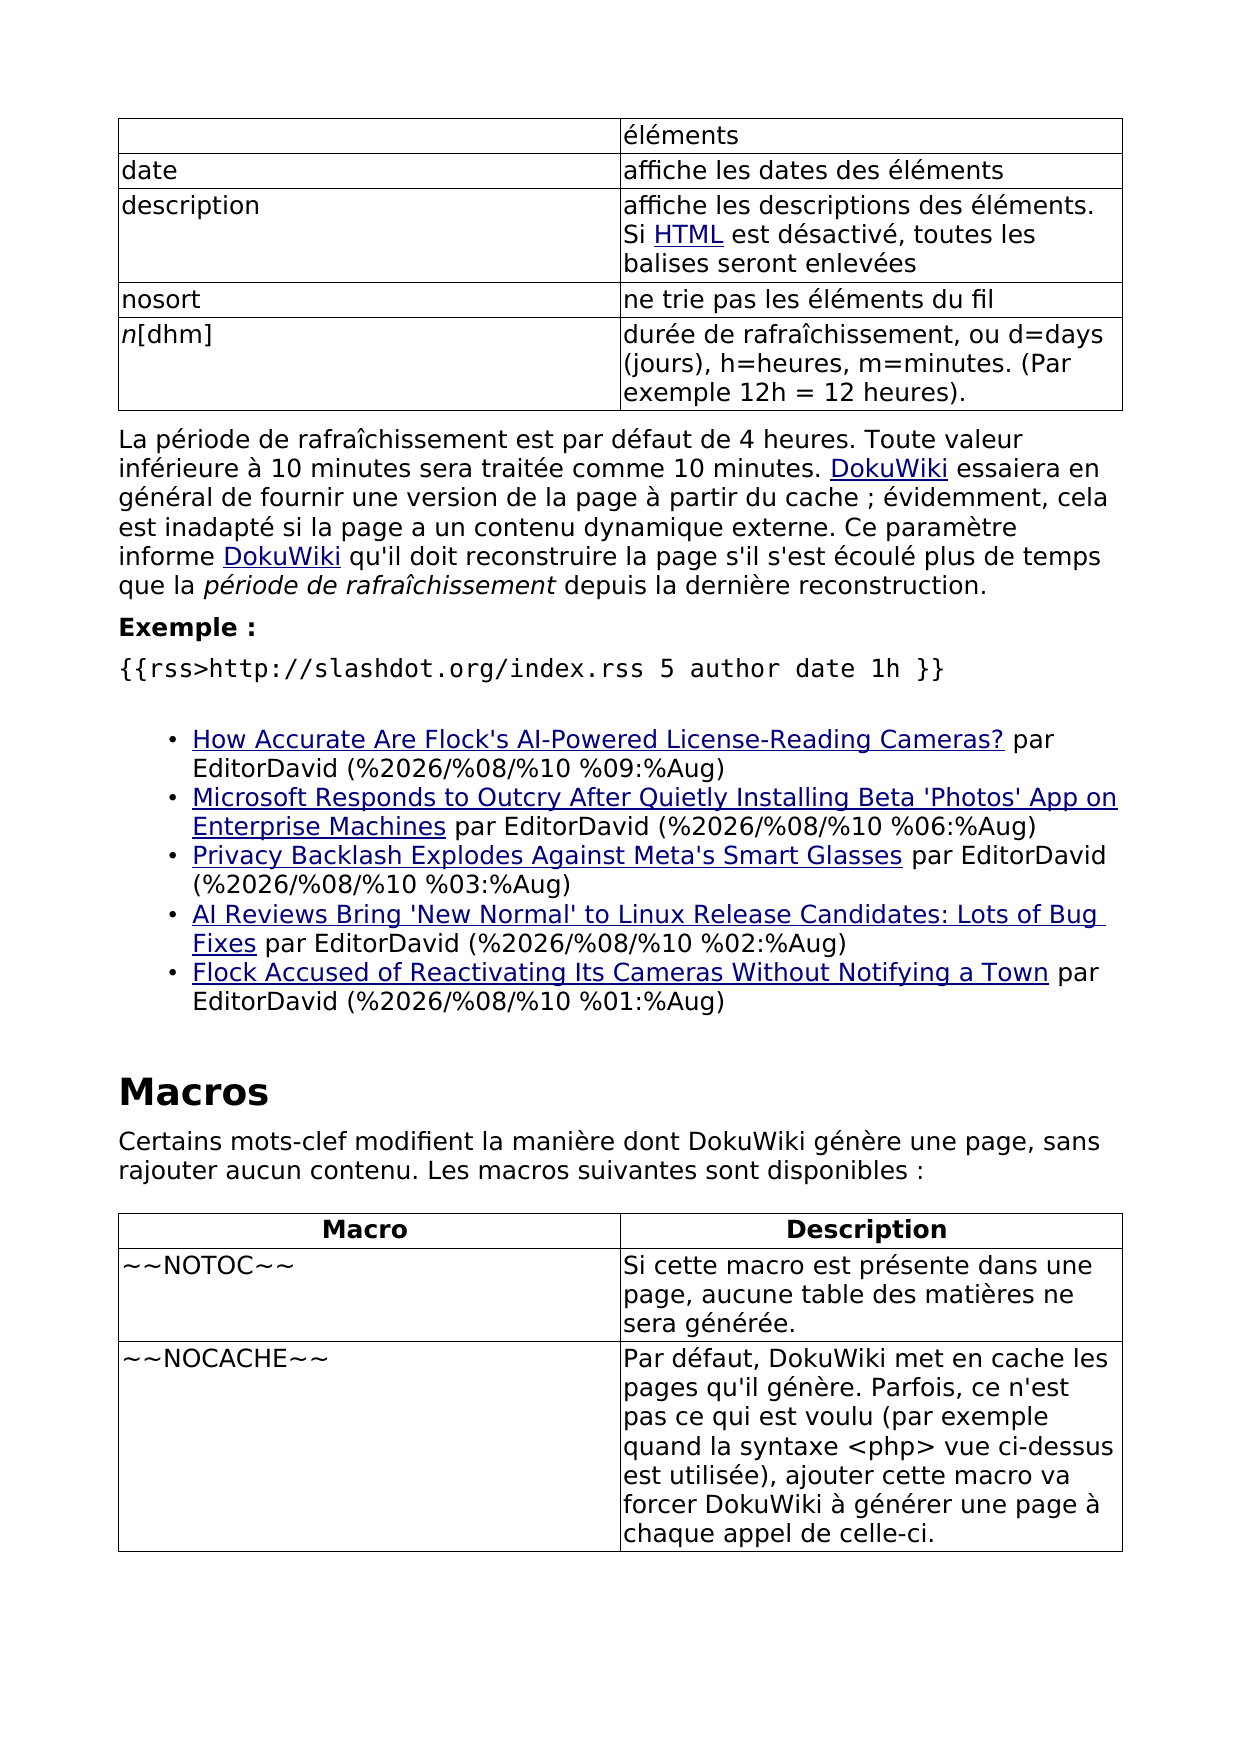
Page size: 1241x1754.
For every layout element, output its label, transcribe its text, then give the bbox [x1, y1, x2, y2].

list Privacy Backlash Explodes Against Meta's Smart Glasses par EditorDavid (%2026/%08/%10 %03:%Aug) [177, 841, 1122, 900]
table_header Description [621, 1214, 1122, 1248]
table_cell affiche les descriptions des éléments. Si HTML est désactivé, toutes les balises seront enlevées [621, 189, 1122, 282]
table_cell [119, 119, 620, 153]
table_cell ne trie pas les éléments du fil [621, 283, 1122, 317]
list How Accurate Are Flock's AI-Powered License-Reading Cameras? par EditorDavid (%2026/%08/%10 %09:%Aug) [177, 725, 1122, 783]
table_cell durée de rafraîchissement, ou d=days (jours), h=heures, m=minutes. (Par exemple 12h = 12 heures). [621, 318, 1122, 410]
list Flock Accused of Reactivating Its Cameras Without Notifying a Town par EditorDavid (%2026/%08/%10 %01:%Aug) [177, 958, 1122, 1016]
text {{rss>http://slashdot.org/index.rss 5 author date 1h }} [118, 654, 1122, 683]
table_cell Par défaut, DokuWiki met en cache les pages qu'il génère. Parfois, ce n'est pas ce qui est voulu (par exemple quand la syntaxe <php> vue ci-dessus est utilisée), ajouter cette macro va forcer DokuWiki à générer une page à chaque appel de celle-ci. [621, 1342, 1122, 1551]
text La période de rafraîchissement est par défaut de 4 heures. Toute valeur inférieure à 10 minutes sera traitée comme 10 minutes. DokuWiki essaiera en général de fournir une version de la page à partir du cache ; évidemment, cela est inadapté si la page a un contenu dynamique externe. Ce paramètre informe DokuWiki qu'il doit reconstruire la page s'il s'est écoulé plus de temps que la période de rafraîchissement depuis la dernière reconstruction. [118, 425, 1122, 600]
table_cell Si cette macro est présente dans une page, aucune table des matières ne sera générée. [621, 1249, 1122, 1341]
table_cell nosort [119, 283, 620, 317]
table_cell date [119, 154, 620, 188]
text Exemple : [118, 613, 1122, 642]
table_cell ~~NOCACHE~~ [119, 1342, 620, 1551]
table_cell description [119, 189, 620, 282]
table_cell n[dhm] [119, 318, 620, 410]
table_cell éléments [621, 119, 1122, 153]
text Certains mots-clef modifient la manière dont DokuWiki génère une page, sans rajouter aucun contenu. Les macros suivantes sont disponibles : [118, 1127, 1122, 1185]
list AI Reviews Bring 'New Normal' to Linux Release Candidates: Lots of Bug Fixes par EditorDavid (%2026/%08/%10 %02:%Aug) [177, 900, 1122, 958]
table_cell affiche les dates des éléments [621, 154, 1122, 188]
table_header Macro [119, 1214, 620, 1248]
subtitle Macros [118, 1071, 1122, 1114]
list Microsoft Responds to Outcry After Quietly Installing Beta 'Photos' App on Enterprise Machines par EditorDavid (%2026/%08/%10 %06:%Aug) [177, 783, 1122, 841]
table_cell ~~NOTOC~~ [119, 1249, 620, 1341]
